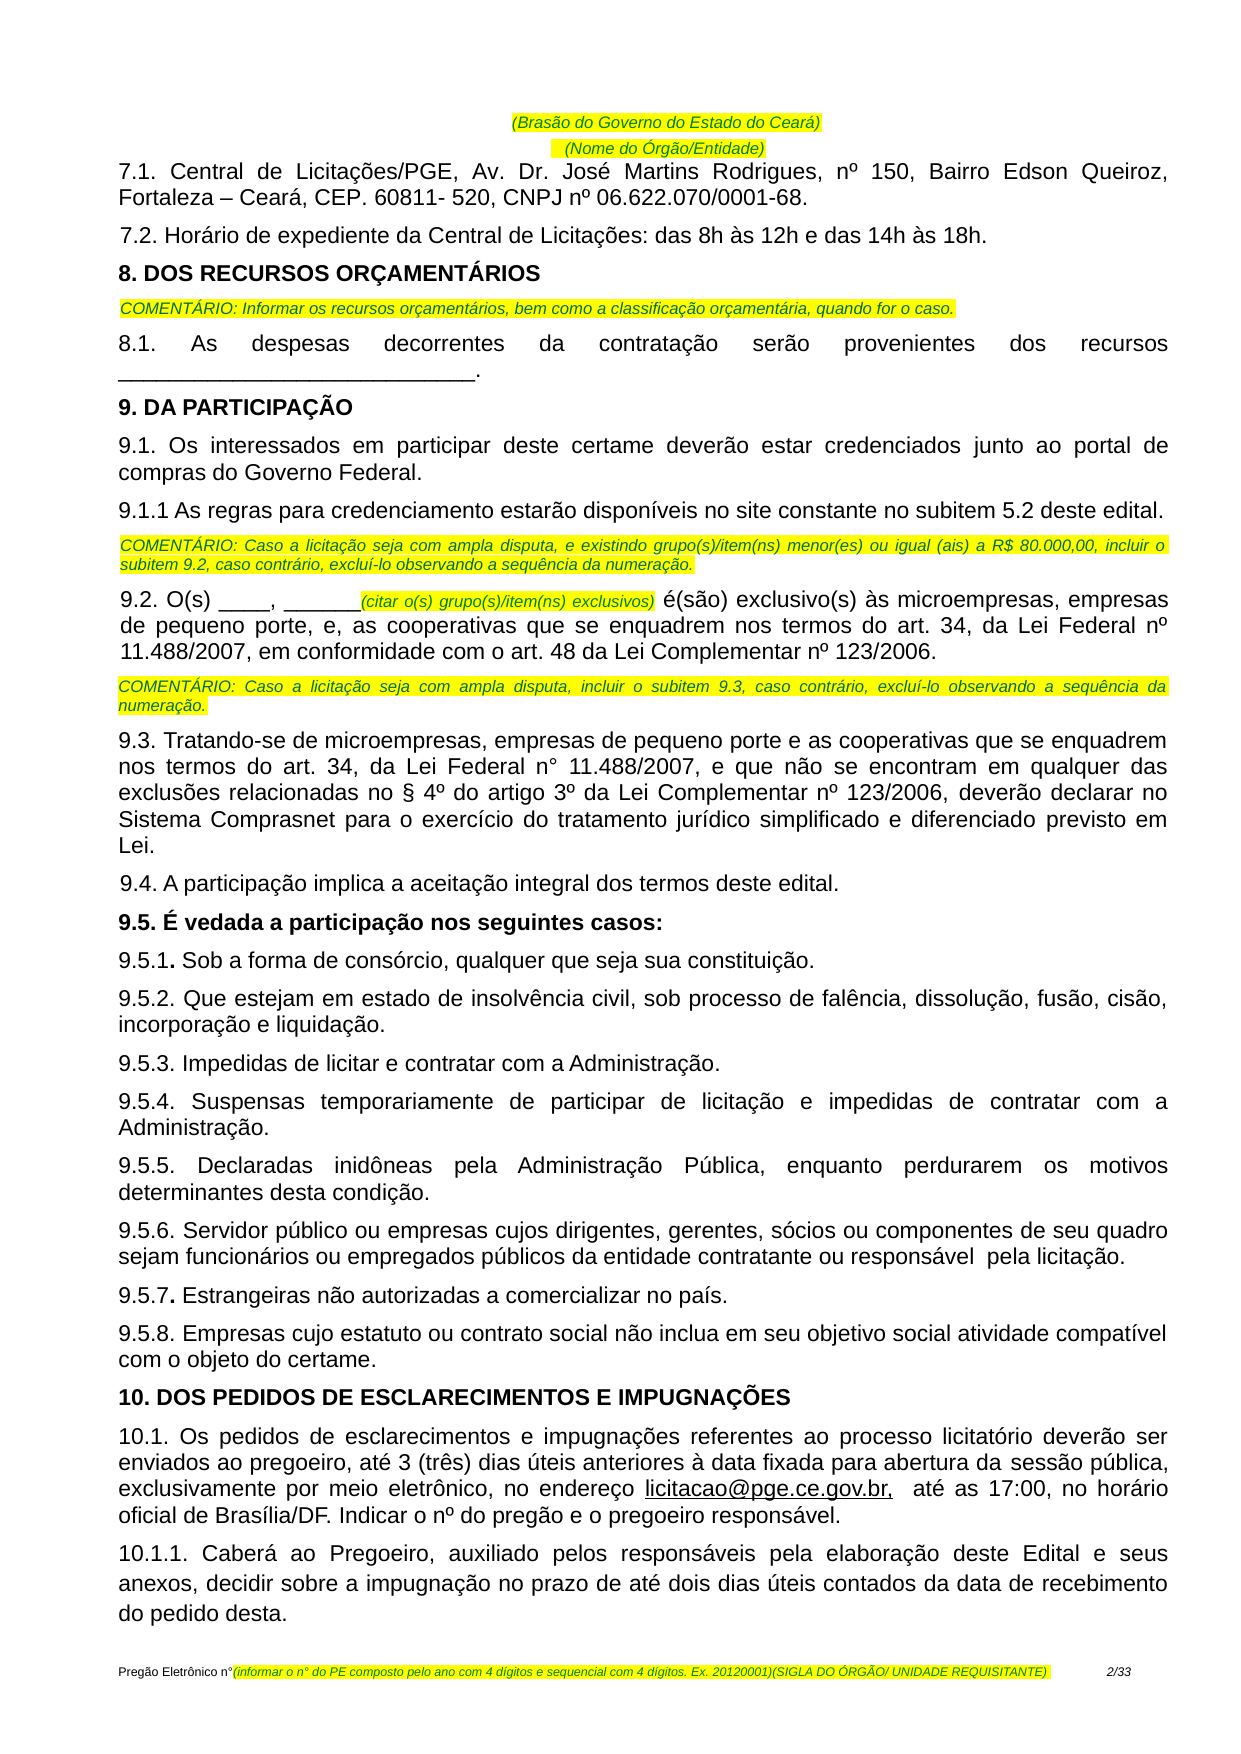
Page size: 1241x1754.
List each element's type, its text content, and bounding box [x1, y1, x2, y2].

text 9.2. O(s) ____, ______(citar o(s) grupo(s)/item(ns) exclusivos) é(são) exclusivo(s) às microempresas, empresas de pequeno porte, e, as cooperativas que se enquadrem nos termos do art. 34, da Lei Federal nº 11.488/2007, em conformidade com o art. 48 da Lei Complementar nº 123/2006. [120, 586, 1169, 664]
text 9.5.5. Declaradas inidôneas pela Administração Pública, enquanto perdurarem os motivos determinantes desta condição. [118, 1152, 1169, 1205]
text 10. DOS PEDIDOS DE ESCLARECIMENTOS E IMPUGNAÇÕES [118, 1384, 1169, 1411]
text COMENTÁRIO: Caso a licitação seja com ampla disputa, e existindo grupo(s)/item(ns) menor(es) ou igual (ais) a R$ 80.000,00, incluir o subitem 9.2, caso contrário, excluí-lo observando a sequência da numeração. [120, 535, 1169, 574]
text 9.4. A participação implica a aceitação integral dos termos deste edital. [119, 870, 1169, 897]
text COMENTÁRIO: Caso a licitação seja com ampla disputa, incluir o subitem 9.3, caso contrário, excluí-lo observando a sequência da numeração. [118, 676, 1169, 715]
text 8.1. As despesas decorrentes da contratação serão provenientes dos recursos ____________________________. [118, 330, 1169, 382]
text 7.1. Central de Licitações/PGE, Av. Dr. José Martins Rodrigues, nº 150, Bairro Edson Queiroz, Fortaleza – Ceará, CEP. 60811- 520, CNPJ nº 06.622.070/0001-68. [118, 158, 1169, 210]
text COMENTÁRIO: Informar os recursos orçamentários, bem como a classificação orçamentária, quando for o caso. [120, 299, 1169, 318]
text 9.5.8. Empresas cujo estatuto ou contrato social não inclua em seu objetivo social atividade compatível com o objeto do certame. [118, 1320, 1168, 1372]
list 10.1.1. Caberá ao Pregoeiro, auxiliado pelos responsáveis pela elaboração deste Edital e seus anexos, decidir sobre a impugnação no prazo de até dois dias úteis contados da data de recebimento do pedido desta. [118, 1540, 1169, 1627]
text 9.1. Os interessados em participar deste certame deverão estar credenciados junto ao portal de compras do Governo Federal. [118, 432, 1169, 485]
text 9.1.1 As regras para credenciamento estarão disponíveis no site constante no subitem 5.2 deste edital. [118, 497, 1169, 523]
text 9.5.3. Impedidas de licitar e contratar com a Administração. [118, 1049, 1169, 1076]
text 9.5.1. Sob a forma de consórcio, qualquer que seja sua constituição. [118, 947, 1169, 973]
text 9.5.4. Suspensas temporariamente de participar de licitação e impedidas de contratar com a Administração. [118, 1088, 1169, 1141]
text 10.1. Os pedidos de esclarecimentos e impugnações referentes ao processo licitatório deverão ser enviados ao pregoeiro, até 3 (três) dias úteis anteriores à data fixada para abertura da sessão pública, exclusivamente por meio eletrônico, no endereço licitacao@pge.ce.gov.br, até as 17:00, no horário oficial de Brasília/DF. Indicar o nº do pregão e o pregoeiro responsável. [118, 1423, 1169, 1528]
text 9.5.7. Estrangeiras não autorizadas a comercializar no país. [118, 1282, 1169, 1308]
text 8. DOS RECURSOS ORÇAMENTÁRIOS [118, 260, 1169, 287]
text 9.5. É vedada a participação nos seguintes casos: [118, 908, 1169, 935]
text 9.5.2. Que estejam em estado de insolvência civil, sob processo de falência, dissolução, fusão, cisão, incorporação e liquidação. [118, 985, 1168, 1038]
text 7.2. Horário de expediente da Central de Licitações: das 8h às 12h e das 14h às 18h. [119, 222, 1169, 248]
text 9.5.6. Servidor público ou empresas cujos dirigentes, gerentes, sócios ou componentes de seu quadro sejam funcionários ou empregados públicos da entidade contratante ou responsável pela licitação. [118, 1217, 1169, 1270]
text 9. DA PARTICIPAÇÃO [118, 394, 1169, 421]
text 9.3. Tratando-se de microempresas, empresas de pequeno porte e as cooperativas que se enquadrem nos termos do art. 34, da Lei Federal n° 11.488/2007, e que não se encontram em qualquer das exclusões relacionadas no § 4º do artigo 3º da Lei Complementar nº 123/2006, deverão declarar no Sistema Comprasnet para o exercício do tratamento jurídico simplificado e diferenciado previsto em Lei. [118, 727, 1168, 858]
